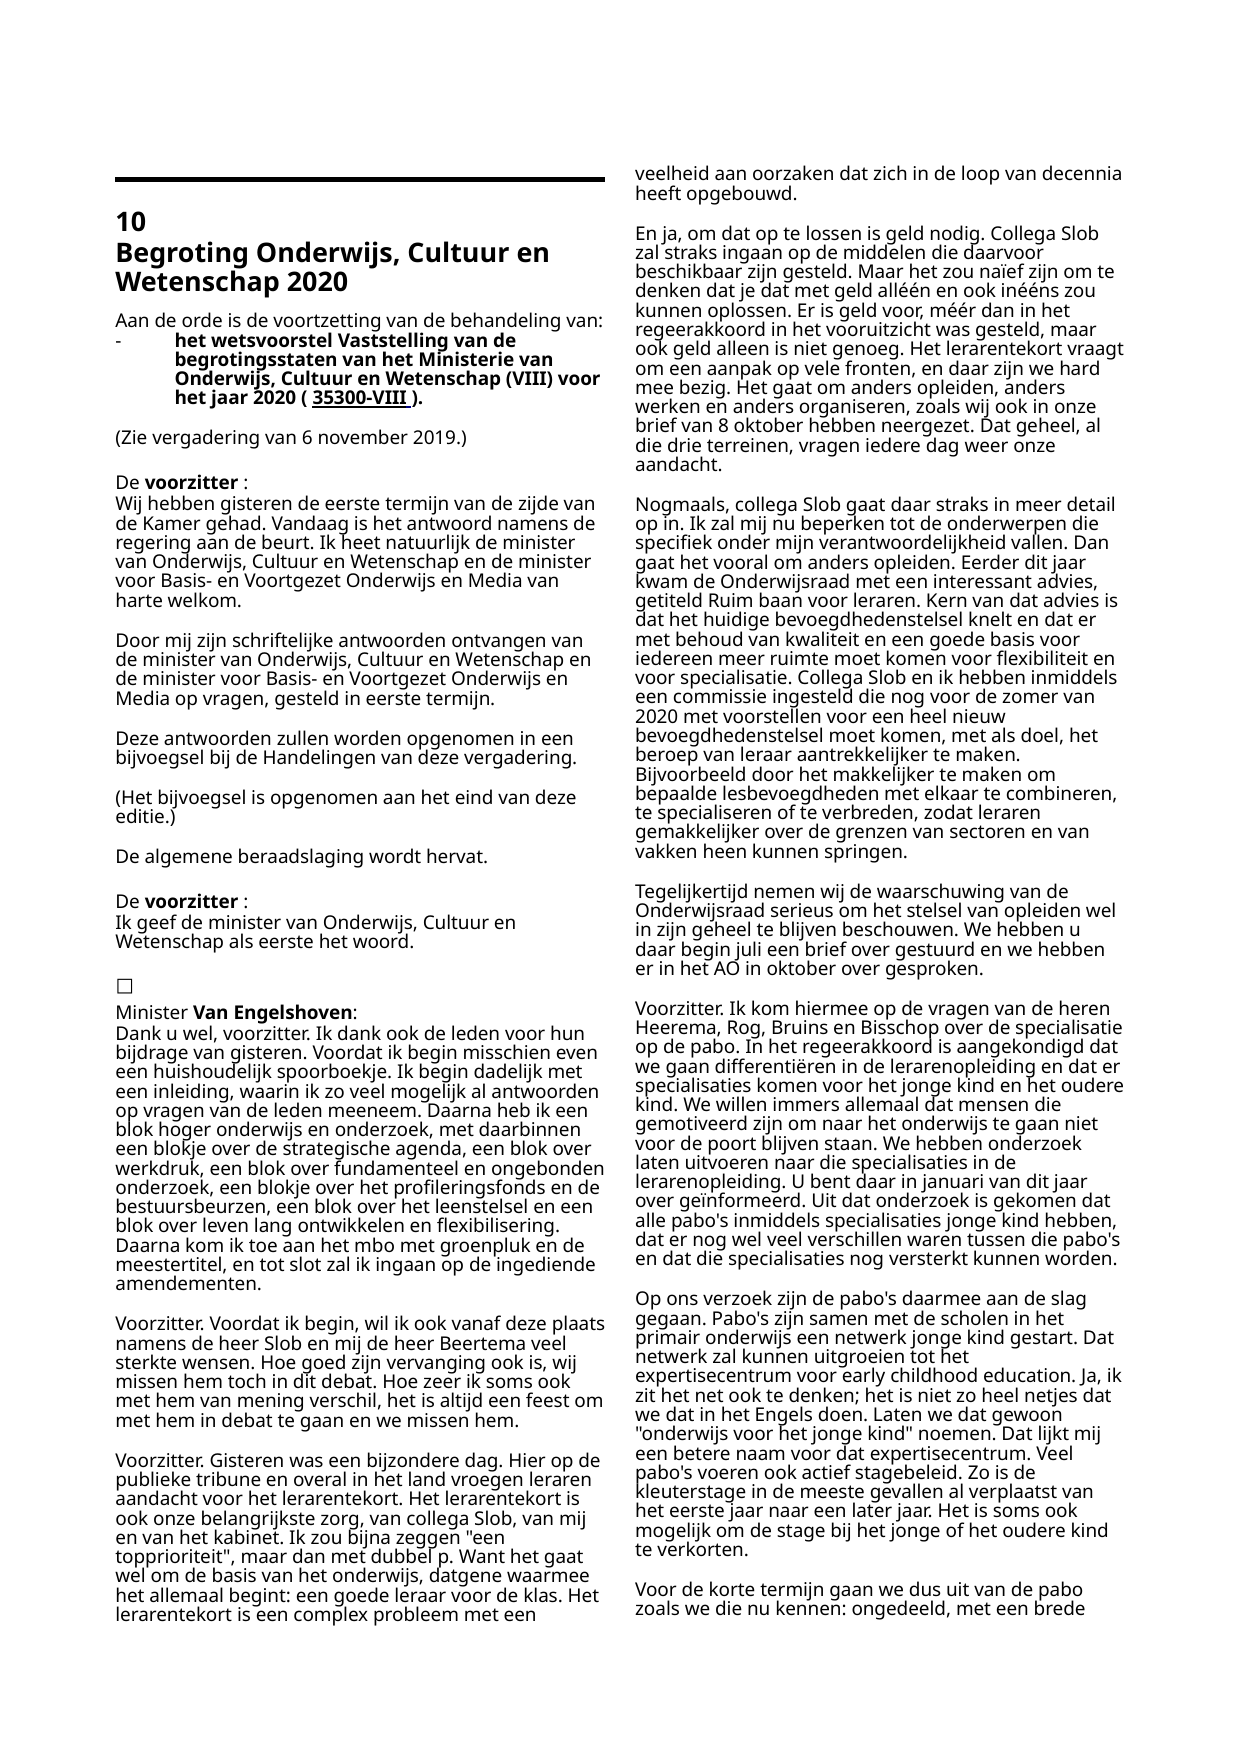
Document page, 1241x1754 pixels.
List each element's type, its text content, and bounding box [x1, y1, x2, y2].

text (Het bijvoegsel is opgenomen aan het eind van deze editie.) [115, 789, 605, 827]
text Wij hebben gisteren de eerste termijn van de zijde van de Kamer gehad. Vandaag is het antwoord namens de regering aan de beurt. Ik heet natuurlijk de minister van Onderwijs, Cultuur en Wetenschap en de minister voor Basis- en Voortgezet Onderwijs en Media van harte welkom. [115, 495, 605, 611]
text Door mij zijn schriftelijke antwoorden ontvangen van de minister van Onderwijs, Cultuur en Wetenschap en de minister voor Basis- en Voortgezet Onderwijs en Media op vragen, gesteld in eerste termijn. [115, 632, 605, 709]
text Aan de orde is de voortzetting van de behandeling van: [115, 312, 605, 332]
text Nogmaals, collega Slob gaat daar straks in meer detail op in. Ik zal mij nu beperken tot de onderwerpen die specifiek onder mijn verantwoordelijkheid vallen. Dan gaat het vooral om anders opleiden. Eerder dit jaar kwam de Onderwijsraad met een interessant advies, getiteld Ruim baan voor leraren. Kern van dat advies is dat het huidige bevoegdhedenstelsel knelt en dat er met behoud van kwaliteit en een goede basis voor iedereen meer ruimte moet komen voor flexibiliteit en voor specialisatie. Collega Slob en ik hebben inmiddels een commissie ingesteld die nog voor de zomer van 2020 met voorstellen voor een heel nieuw bevoegdhedenstelsel moet komen, met als doel, het beroep van leraar aantrekkelijker te maken. Bijvoorbeeld door het makkelijker te maken om bepaalde lesbevoegdheden met elkaar te combineren, te specialiseren of te verbreden, zodat leraren gemakkelijker over de grenzen van sectoren en van vakken heen kunnen springen. [635, 496, 1125, 862]
text Minister Van Engelshoven: [115, 999, 605, 1025]
text Tegelijkertijd nemen wij de waarschuwing van de Onderwijsraad serieus om het stelsel van opleiden wel in zijn geheel te blijven beschouwen. We hebben u daar begin juli een brief over gestuurd en we hebben er in het AO in oktober over gesproken. [635, 883, 1125, 979]
text Voorzitter. Voordat ik begin, wil ik ook vanaf deze plaats namens de heer Slob en mij de heer Beertema veel sterkte wensen. Hoe goed zijn vervanging ook is, wij missen hem toch in dit debat. Hoe zeer ik soms ook met hem van mening verschil, het is altijd een feest om met hem in debat te gaan en we missen hem. [115, 1315, 605, 1431]
list het wetsvoorstel Vaststelling van de begrotingsstaten van het Ministerie van Onderwijs, Cultuur en Wetenschap (VIII) voor het jaar 2020 ( 35300-VIII ). [115, 332, 605, 409]
text Deze antwoorden zullen worden opgenomen in een bijvoegsel bij de Handelingen van deze vergadering. [115, 729, 605, 768]
text Voorzitter. Ik kom hiermee op de vragen van de heren Heerema, Rog, Bruins en Bisschop over de specialisatie op de pabo. In het regeerakkoord is aangekondigd dat we gaan differentiëren in de lerarenopleiding en dat er specialisaties komen voor het jonge kind en het oudere kind. We willen immers allemaal dat mensen die gemotiveerd zijn om naar het onderwijs te gaan niet voor de poort blijven staan. We hebben onderzoek laten uitvoeren naar die specialisaties in de lerarenopleiding. U bent daar in januari van dit jaar over geïnformeerd. Uit dat onderzoek is gekomen dat alle pabo's inmiddels specialisaties jonge kind hebben, dat er nog wel veel verschillen waren tussen die pabo's en dat die specialisaties nog versterkt kunnen worden. [635, 1000, 1125, 1269]
text Voorzitter. Gisteren was een bijzondere dag. Hier op de publieke tribune en overal in het land vroegen leraren aandacht voor het lerarentekort. Het lerarentekort is ook onze belangrijkste zorg, van collega Slob, van mij en van het kabinet. Ik zou bijna zeggen "een topprioriteit", maar dan met dubbel p. Want het gaat wel om de basis van het onderwijs, datgene waarmee het allemaal begint: een goede leraar voor de klas. Het lerarentekort is een complex probleem met een [115, 1452, 605, 1625]
text (Zie vergadering van 6 november 2019.) [115, 429, 605, 449]
text De algemene beraadslaging wordt hervat. [115, 848, 605, 867]
text En ja, om dat op te lossen is geld nodig. Collega Slob zal straks ingaan op de middelen die daarvoor beschikbaar zijn gesteld. Maar het zou naïef zijn om te denken dat je dat met geld alléén en ook inééns zou kunnen oplossen. Er is geld voor, méér dan in het regeerakkoord in het vooruitzicht was gesteld, maar ook geld alleen is niet genoeg. Het lerarentekort vraagt om een aanpak op vele fronten, en daar zijn we hard mee bezig. Het gaat om anders opleiden, anders werken en anders organiseren, zoals wij ook in onze brief van 8 oktober hebben neergezet. Dat geheel, al die drie terreinen, vragen iedere dag weer onze aandacht. [635, 224, 1125, 475]
text De voorzitter : [115, 469, 605, 495]
text Dank u wel, voorzitter. Ik dank ook de leden voor hun bijdrage van gisteren. Voordat ik begin misschien even een huishoudelijk spoorboekje. Ik begin dadelijk met een inleiding, waarin ik zo veel mogelijk al antwoorden op vragen van de leden meeneem. Daarna heb ik een blok hoger onderwijs en onderzoek, met daarbinnen een blokje over de strategische agenda, een blok over werkdruk, een blok over fundamenteel en ongebonden onderzoek, een blokje over het profileringsfonds en de bestuursbeurzen, een blok over het leenstelsel en een blok over leven lang ontwikkelen en flexibilisering. Daarna kom ik toe aan het mbo met groenpluk en de meestertitel, en tot slot zal ik ingaan op de ingediende amendementen. [115, 1025, 605, 1294]
text Ik geef de minister van Onderwijs, Cultuur en Wetenschap als eerste het woord. [115, 914, 605, 952]
text Voor de korte termijn gaan we dus uit van de pabo zoals we die nu kennen: ongedeeld, met een brede [635, 1581, 1125, 1619]
text Op ons verzoek zijn de pabo's daarmee aan de slag gegaan. Pabo's zijn samen met de scholen in het primair onderwijs een netwerk jonge kind gestart. Dat netwerk zal kunnen uitgroeien tot het expertisecentrum voor early childhood education. Ja, ik zit het net ook te denken; het is niet zo heel netjes dat we dat in het Engels doen. Laten we dat gewoon "onderwijs voor het jonge kind" noemen. Dat lijkt mij een betere naam voor dat expertisecentrum. Veel pabo's voeren ook actief stagebeleid. Zo is de kleuterstage in de meeste gevallen al verplaatst van het eerste jaar naar een later jaar. Het is soms ook mogelijk om de stage bij het jonge of het oudere kind te verkorten. [635, 1290, 1125, 1560]
text Begroting Onderwijs, Cultuur en Wetenschap 2020 [115, 239, 605, 312]
text 10 [115, 203, 605, 239]
text ⬜ [115, 973, 605, 999]
text veelheid aan oorzaken dat zich in de loop van decennia heeft opgebouwd. [635, 165, 1125, 204]
text De voorzitter : [115, 888, 605, 914]
